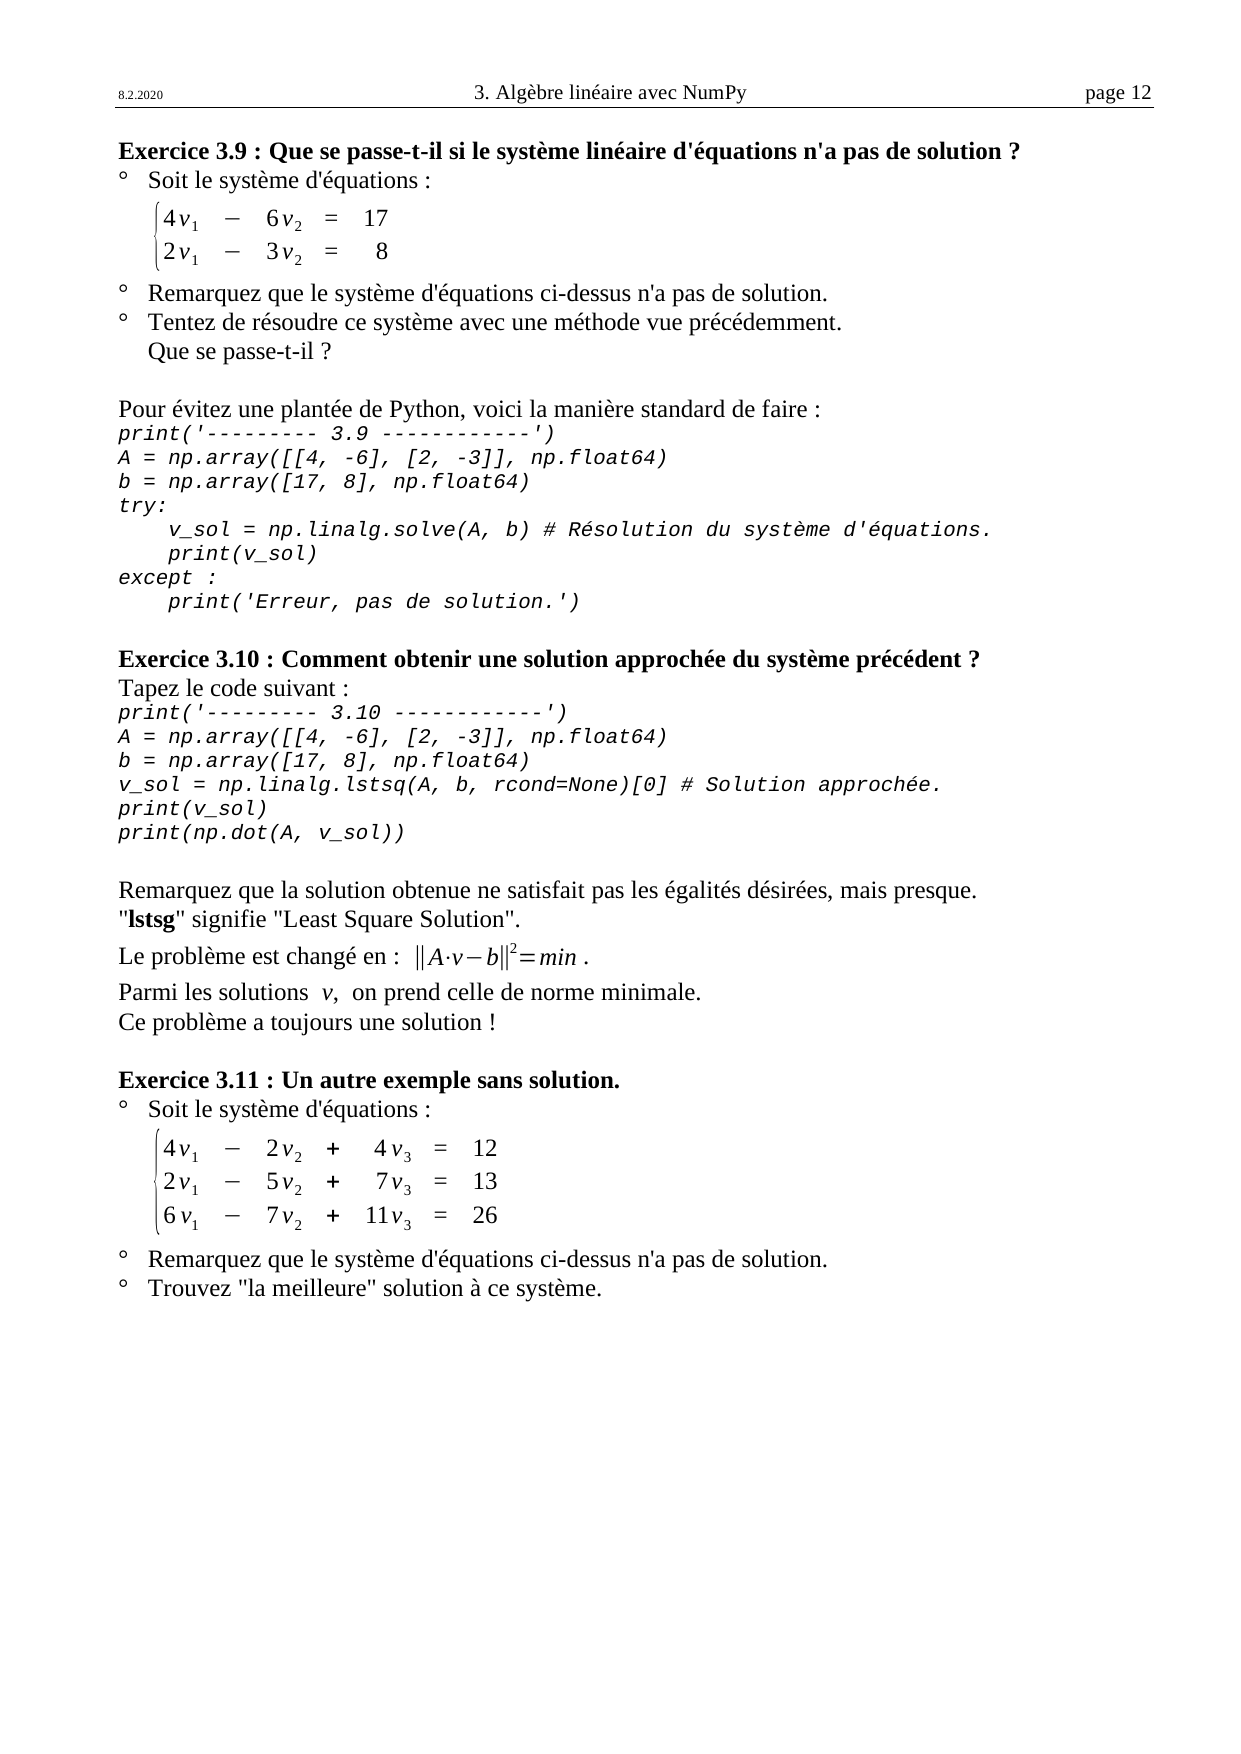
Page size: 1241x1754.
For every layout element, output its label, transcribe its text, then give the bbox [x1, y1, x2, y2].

text print(v_sol) [118, 798, 1152, 822]
text Ce problème a toujours une solution ! [118, 1006, 1152, 1035]
text Tapez le code suivant : [118, 673, 1152, 702]
text print('--------- 3.10 ------------') [118, 702, 1152, 726]
text print('--------- 3.9 ------------') [118, 423, 1152, 447]
text ° Soit le système d'équations : [118, 1093, 1152, 1123]
text print(v_sol) [118, 543, 1152, 567]
text try: [118, 495, 1152, 519]
text except : [118, 567, 1152, 591]
list Comment obtenir une solution approchée du système précédent ? [118, 644, 1152, 673]
text A = np.array([[4, -6], [2, -3]], np.float64) [118, 447, 1152, 471]
text print(np.dot(A, v_sol)) [118, 822, 1152, 846]
text "lstsg" signifie "Least Square Solution". [118, 904, 1152, 933]
list Un autre exemple sans solution. [118, 1064, 1152, 1093]
text ° Remarquez que le système d'équations ci-dessus n'a pas de solution. [118, 278, 1152, 307]
text b = np.array([17, 8], np.float64) [118, 471, 1152, 495]
text ° Tentez de résoudre ce système avec une méthode vue précédemment. Que se passe-t-il ? [118, 307, 1152, 365]
list Que se passe-t-il si le système linéaire d'équations n'a pas de solution ? [118, 136, 1152, 165]
text Remarquez que la solution obtenue ne satisfait pas les égalités désirées, mais presque. [118, 875, 1152, 904]
text b = np.array([17, 8], np.float64) [118, 750, 1152, 774]
text ° Soit le système d'équations : [118, 165, 1152, 194]
text Pour évitez une plantée de Python, voici la manière standard de faire : [118, 394, 1152, 423]
text print('Erreur, pas de solution.') [118, 591, 1152, 615]
text Le problème est changé en : . [118, 933, 1152, 977]
text v_sol = np.linalg.solve(A, b) # Résolution du système d'équations. [118, 519, 1152, 543]
text v_sol = np.linalg.lstsq(A, b, rcond=None)[0] # Solution approchée. [118, 774, 1152, 798]
text A = np.array([[4, -6], [2, -3]], np.float64) [118, 726, 1152, 750]
text Parmi les solutions v, on prend celle de norme minimale. [118, 977, 1152, 1006]
text ° Remarquez que le système d'équations ci-dessus n'a pas de solution. [118, 1243, 1152, 1272]
text ° Trouvez "la meilleure" solution à ce système. [118, 1272, 1152, 1302]
